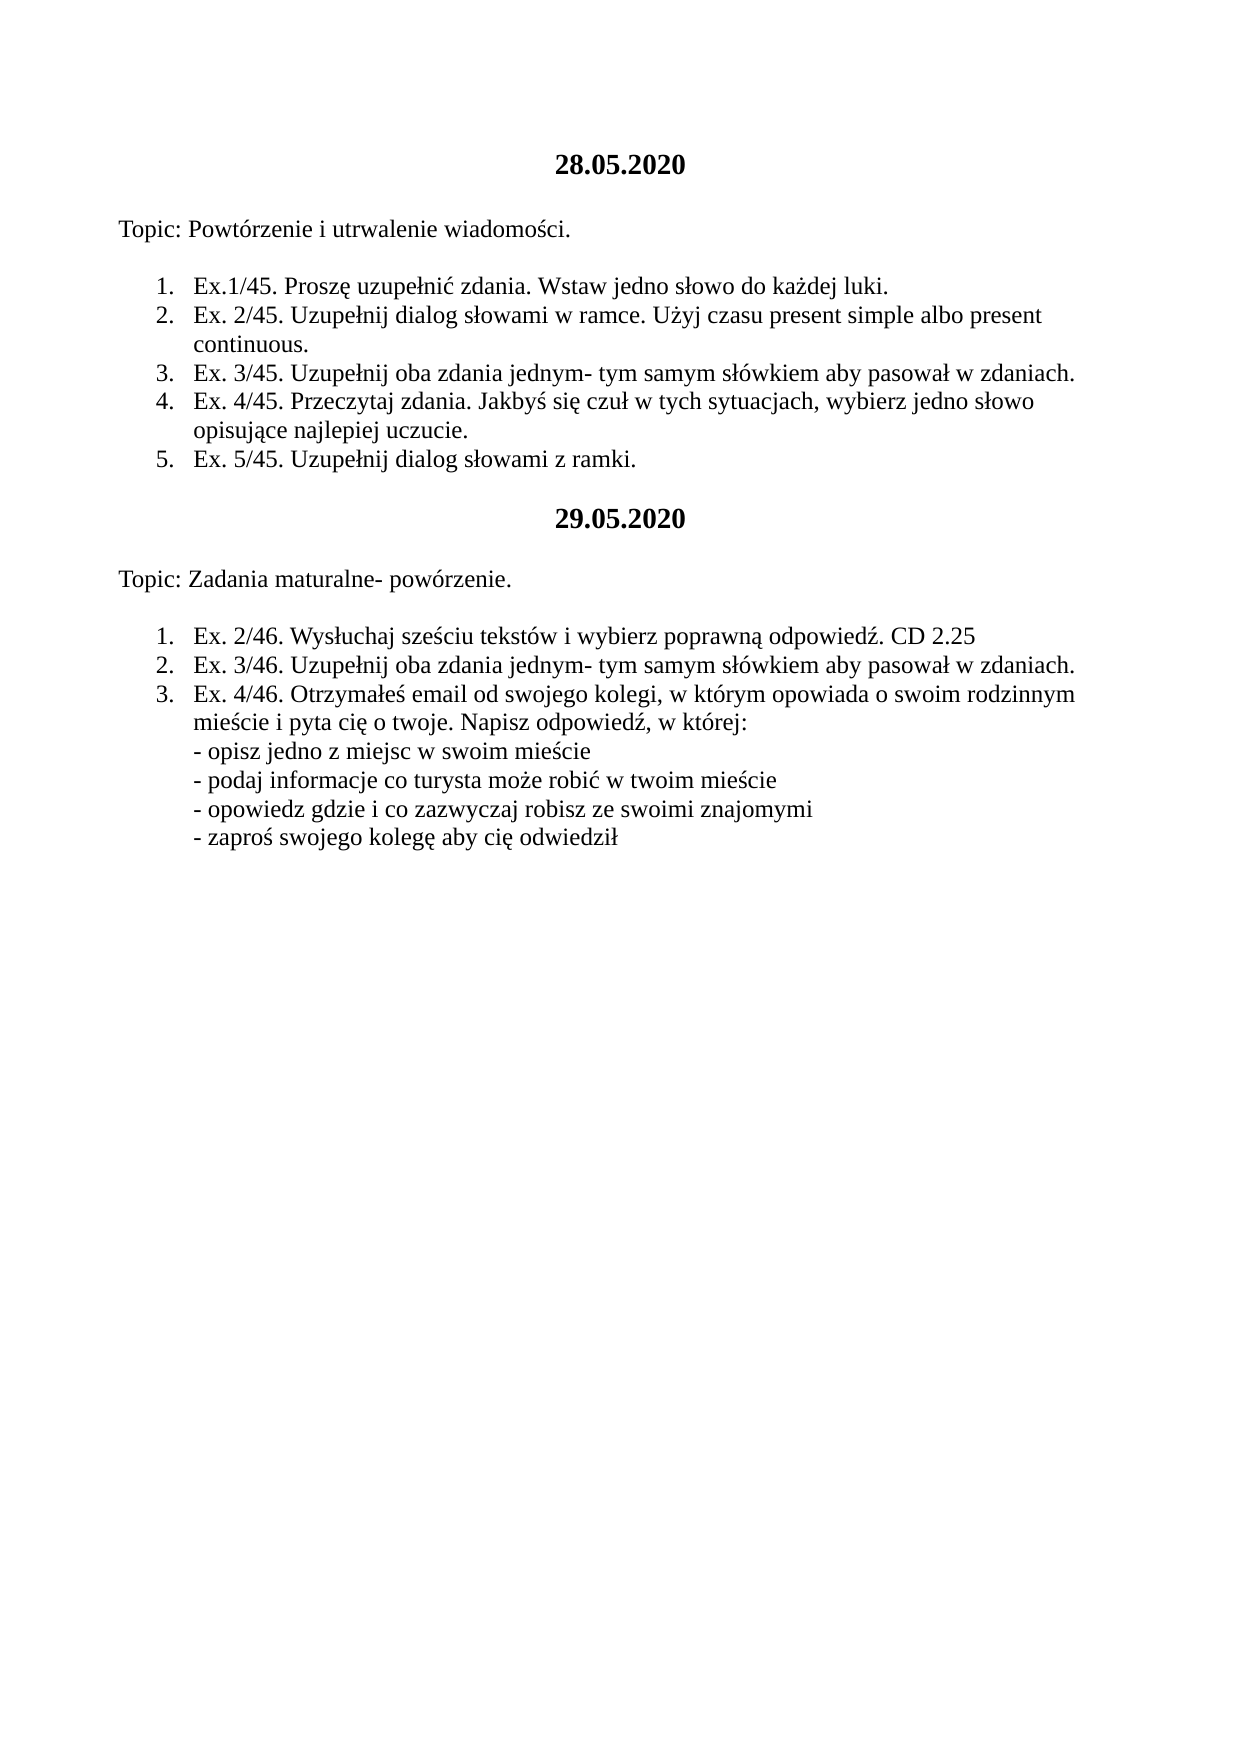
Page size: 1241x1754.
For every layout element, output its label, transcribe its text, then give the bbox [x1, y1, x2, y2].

list - opisz jedno z miejsc w swoim mieście [156, 736, 1122, 765]
text Topic: Zadania maturalne- powórzenie. [118, 564, 1122, 592]
list Ex. 4/46. Otrzymałeś email od swojego kolegi, w którym opowiada o swoim rodzinnym mieście i pyta cię o twoje. Napisz odpowiedź, w której: [156, 679, 1122, 736]
list Ex. 3/45. Uzupełnij oba zdania jednym- tym samym słówkiem aby pasował w zdaniach. [156, 358, 1122, 386]
list - zaproś swojego kolegę aby cię odwiedził [156, 822, 1122, 851]
list - podaj informacje co turysta może robić w twoim mieście [156, 765, 1122, 794]
text 29.05.2020 [118, 501, 1122, 535]
list Ex.1/45. Proszę uzupełnić zdania. Wstaw jedno słowo do każdej luki. [156, 271, 1122, 300]
list Ex. 4/45. Przeczytaj zdania. Jakbyś się czuł w tych sytuacjach, wybierz jedno słowo opisujące najlepiej uczucie. [156, 386, 1122, 444]
list Ex. 2/45. Uzupełnij dialog słowami w ramce. Użyj czasu present simple albo present continuous. [156, 300, 1122, 358]
list Ex. 5/45. Uzupełnij dialog słowami z ramki. [156, 444, 1122, 473]
list - opowiedz gdzie i co zazwyczaj robisz ze swoimi znajomymi [156, 794, 1122, 822]
text 28.05.2020 [118, 147, 1122, 180]
text Topic: Powtórzenie i utrwalenie wiadomości. [118, 214, 1122, 243]
list Ex. 2/46. Wysłuchaj sześciu tekstów i wybierz poprawną odpowiedź. CD 2.25 [156, 621, 1122, 650]
list Ex. 3/46. Uzupełnij oba zdania jednym- tym samym słówkiem aby pasował w zdaniach. [156, 650, 1122, 679]
